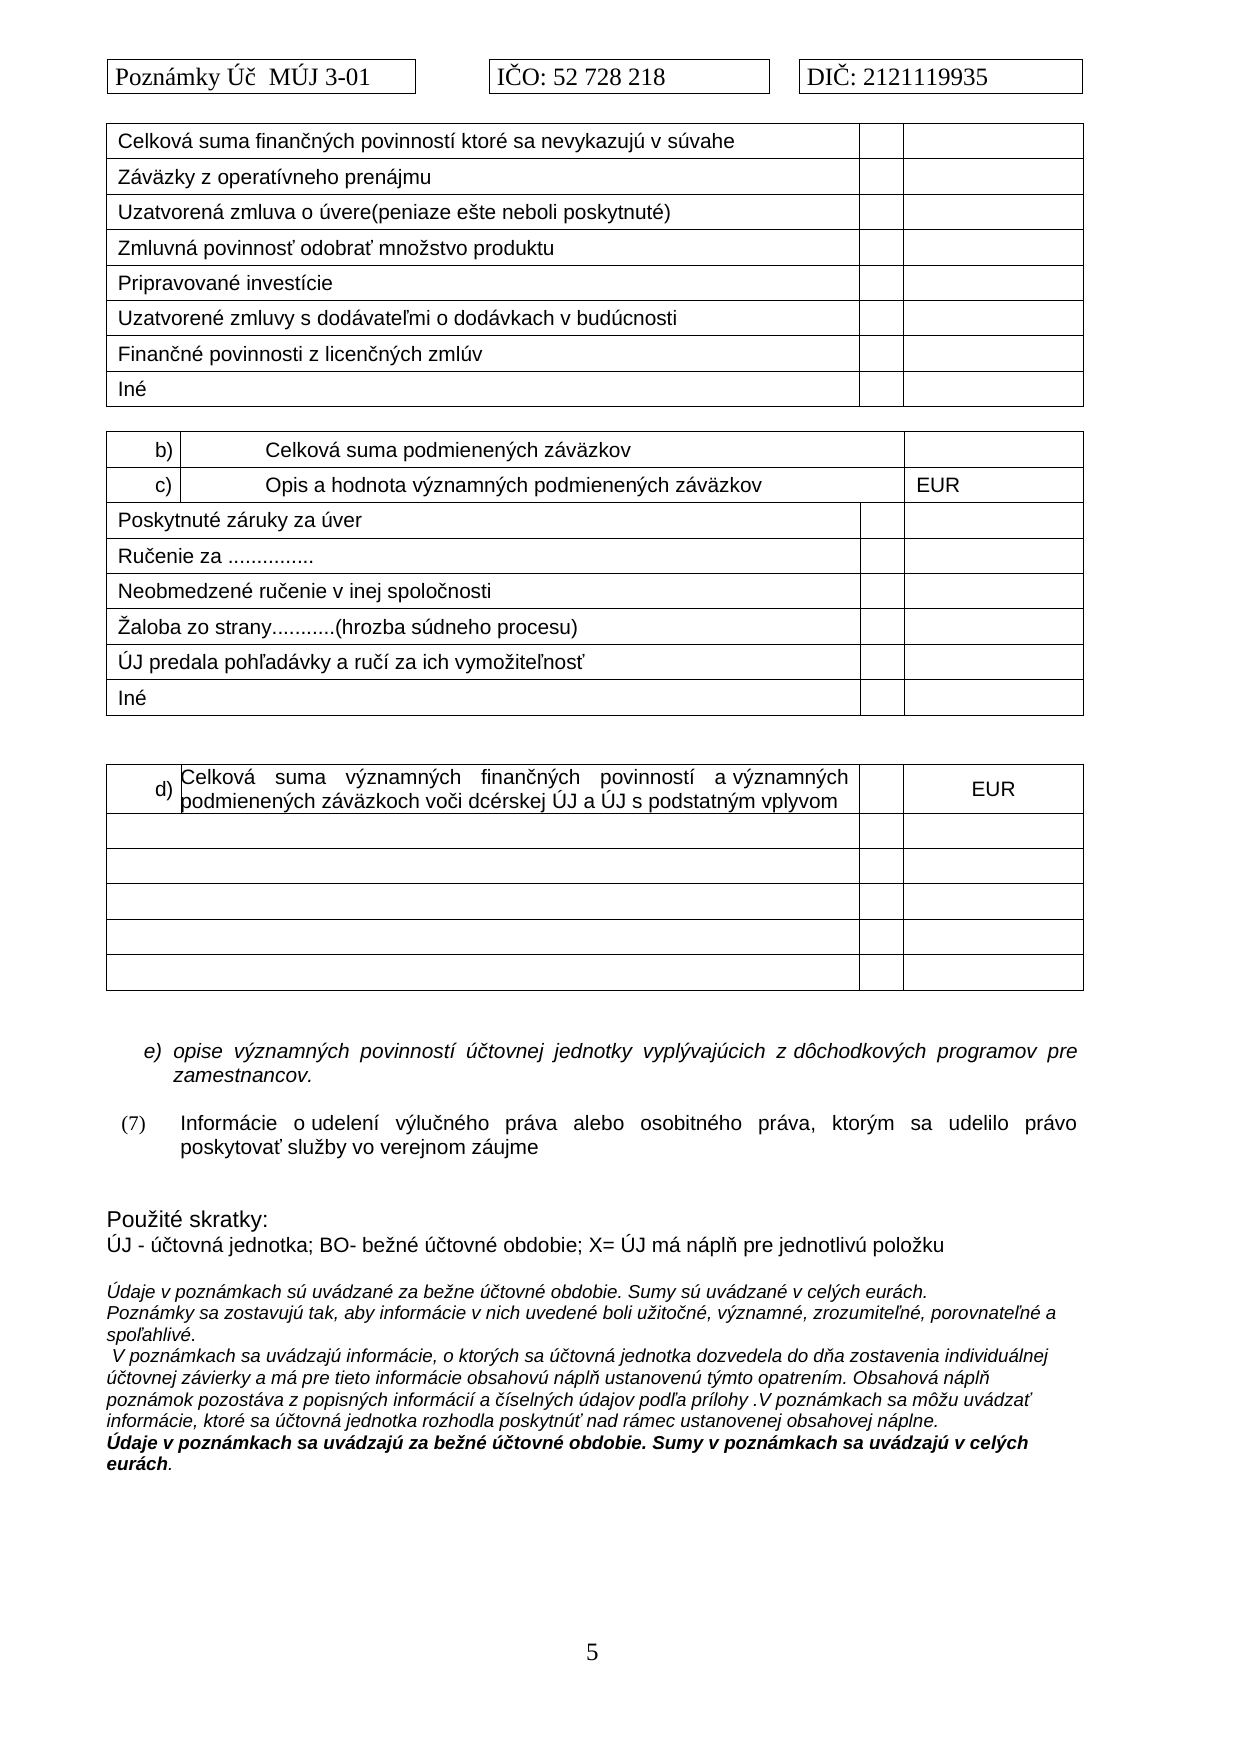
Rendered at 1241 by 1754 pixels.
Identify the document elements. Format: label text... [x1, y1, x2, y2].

table_cell Finančné povinnosti z licenčných zmlúv [107, 336, 859, 371]
table_cell [860, 159, 903, 194]
table_cell [904, 849, 1083, 883]
table_cell Poskytnuté záruky za úver [107, 503, 860, 537]
table_cell [107, 920, 859, 954]
table_cell [861, 503, 904, 537]
table_cell [860, 884, 903, 919]
table_cell [905, 609, 1083, 644]
table_header Celková suma významných finančných povinností a významných podmienených záväzkoch voči dcérskej ÚJ a ÚJ s podstatným vplyvom [182, 765, 859, 812]
table_cell [861, 539, 904, 573]
table_cell Žaloba zo strany...........(hrozba súdneho procesu) [107, 609, 860, 644]
table_cell [107, 814, 859, 848]
table_cell [107, 468, 180, 502]
table_cell [904, 336, 1083, 371]
table_header Celková suma podmienených záväzkov [181, 432, 904, 467]
table_cell [905, 574, 1083, 608]
table_cell Uzatvorené zmluvy s dodávateľmi o dodávkach v budúcnosti [107, 301, 859, 335]
table_cell Záväzky z operatívneho prenájmu [107, 159, 859, 194]
list Informácie o udelení výlučného práva alebo osobitného práva, ktorým sa udelilo právo poskytovať služby vo verejnom záujme [121, 1110, 1078, 1158]
table_cell [904, 920, 1083, 954]
table_cell Iné [107, 372, 859, 406]
table_cell [904, 159, 1083, 194]
table_cell [860, 849, 903, 883]
table_cell [107, 884, 859, 919]
table_cell [860, 920, 903, 954]
table_cell Pripravované investície [107, 266, 859, 300]
text V poznámkach sa uvádzajú informácie, o ktorých sa účtovná jednotka dozvedela do dňa zostavenia individuálnej účtovnej závierky a má pre tieto informácie obsahovú náplň ustanovenú týmto opatrením. Obsahová náplň poznámok pozostáva z popisných informácií a číselných údajov podľa prílohy .V poznámkach sa môžu uvádzať informácie, ktoré sa účtovná jednotka rozhodla poskytnúť nad rámec ustanovenej obsahovej náplne. [106, 1345, 1078, 1432]
table_cell [905, 503, 1083, 537]
table_cell Neobmedzené ručenie v inej spoločnosti [107, 574, 860, 608]
table_cell [904, 814, 1083, 848]
table_header [107, 432, 180, 467]
table_cell [860, 814, 903, 848]
table_cell [904, 124, 1083, 158]
table_cell [905, 539, 1083, 573]
table_cell [861, 574, 904, 608]
text Údaje v poznámkach sa uvádzajú za bežné účtovné obdobie. Sumy v poznámkach sa uvádzajú v celých eurách. [106, 1432, 1078, 1475]
table_cell Opis a hodnota významných podmienených záväzkov [181, 468, 904, 502]
list opise významných povinností účtovnej jednotky vyplývajúcich z dôchodkových programov pre zamestnancov. [143, 1038, 1078, 1086]
table_cell [860, 195, 903, 229]
table_cell [861, 680, 904, 714]
table_cell [107, 849, 859, 883]
table_cell [861, 609, 904, 644]
table_cell [860, 124, 903, 158]
text Použité skratky: [106, 1206, 1078, 1233]
table_cell ÚJ predala pohľadávky a ručí za ich vymožiteľnosť [107, 645, 860, 679]
table_cell Celková suma finančných povinností ktoré sa nevykazujú v súvahe [107, 124, 859, 158]
table_cell [904, 372, 1083, 406]
table_header [905, 432, 1083, 467]
table_cell Uzatvorená zmluva o úvere(peniaze ešte neboli poskytnuté) [107, 195, 859, 229]
text Údaje v poznámkach sú uvádzané za bežne účtovné obdobie. Sumy sú uvádzané v celých eurách. [106, 1281, 1078, 1302]
text Poznámky sa zostavujú tak, aby informácie v nich uvedené boli užitočné, významné, zrozumiteľné, porovnateľné a spoľahlivé. [106, 1302, 1078, 1345]
table_cell [107, 955, 859, 989]
table_cell [904, 884, 1083, 919]
table_cell Ručenie za ............... [107, 539, 860, 573]
table_cell [860, 301, 903, 335]
table_cell [905, 680, 1083, 714]
table_cell [860, 266, 903, 300]
table_header [107, 765, 181, 812]
table_cell EUR [905, 468, 1083, 502]
table_cell [904, 266, 1083, 300]
text ÚJ - účtovná jednotka; BO- bežné účtovné obdobie; X= ÚJ má náplň pre jednotlivú položku [106, 1233, 1078, 1257]
table_cell [861, 645, 904, 679]
table_cell Iné [107, 680, 860, 714]
table_cell [904, 955, 1083, 989]
table_cell [904, 195, 1083, 229]
table_cell [905, 645, 1083, 679]
table_cell [860, 336, 903, 371]
table_cell [860, 955, 903, 989]
table_header [860, 765, 903, 812]
table_cell Zmluvná povinnosť odobrať množstvo produktu [107, 230, 859, 264]
table_cell [860, 372, 903, 406]
table_cell [904, 230, 1083, 264]
table_cell [904, 301, 1083, 335]
table_cell [860, 230, 903, 264]
table_header EUR [904, 765, 1083, 812]
